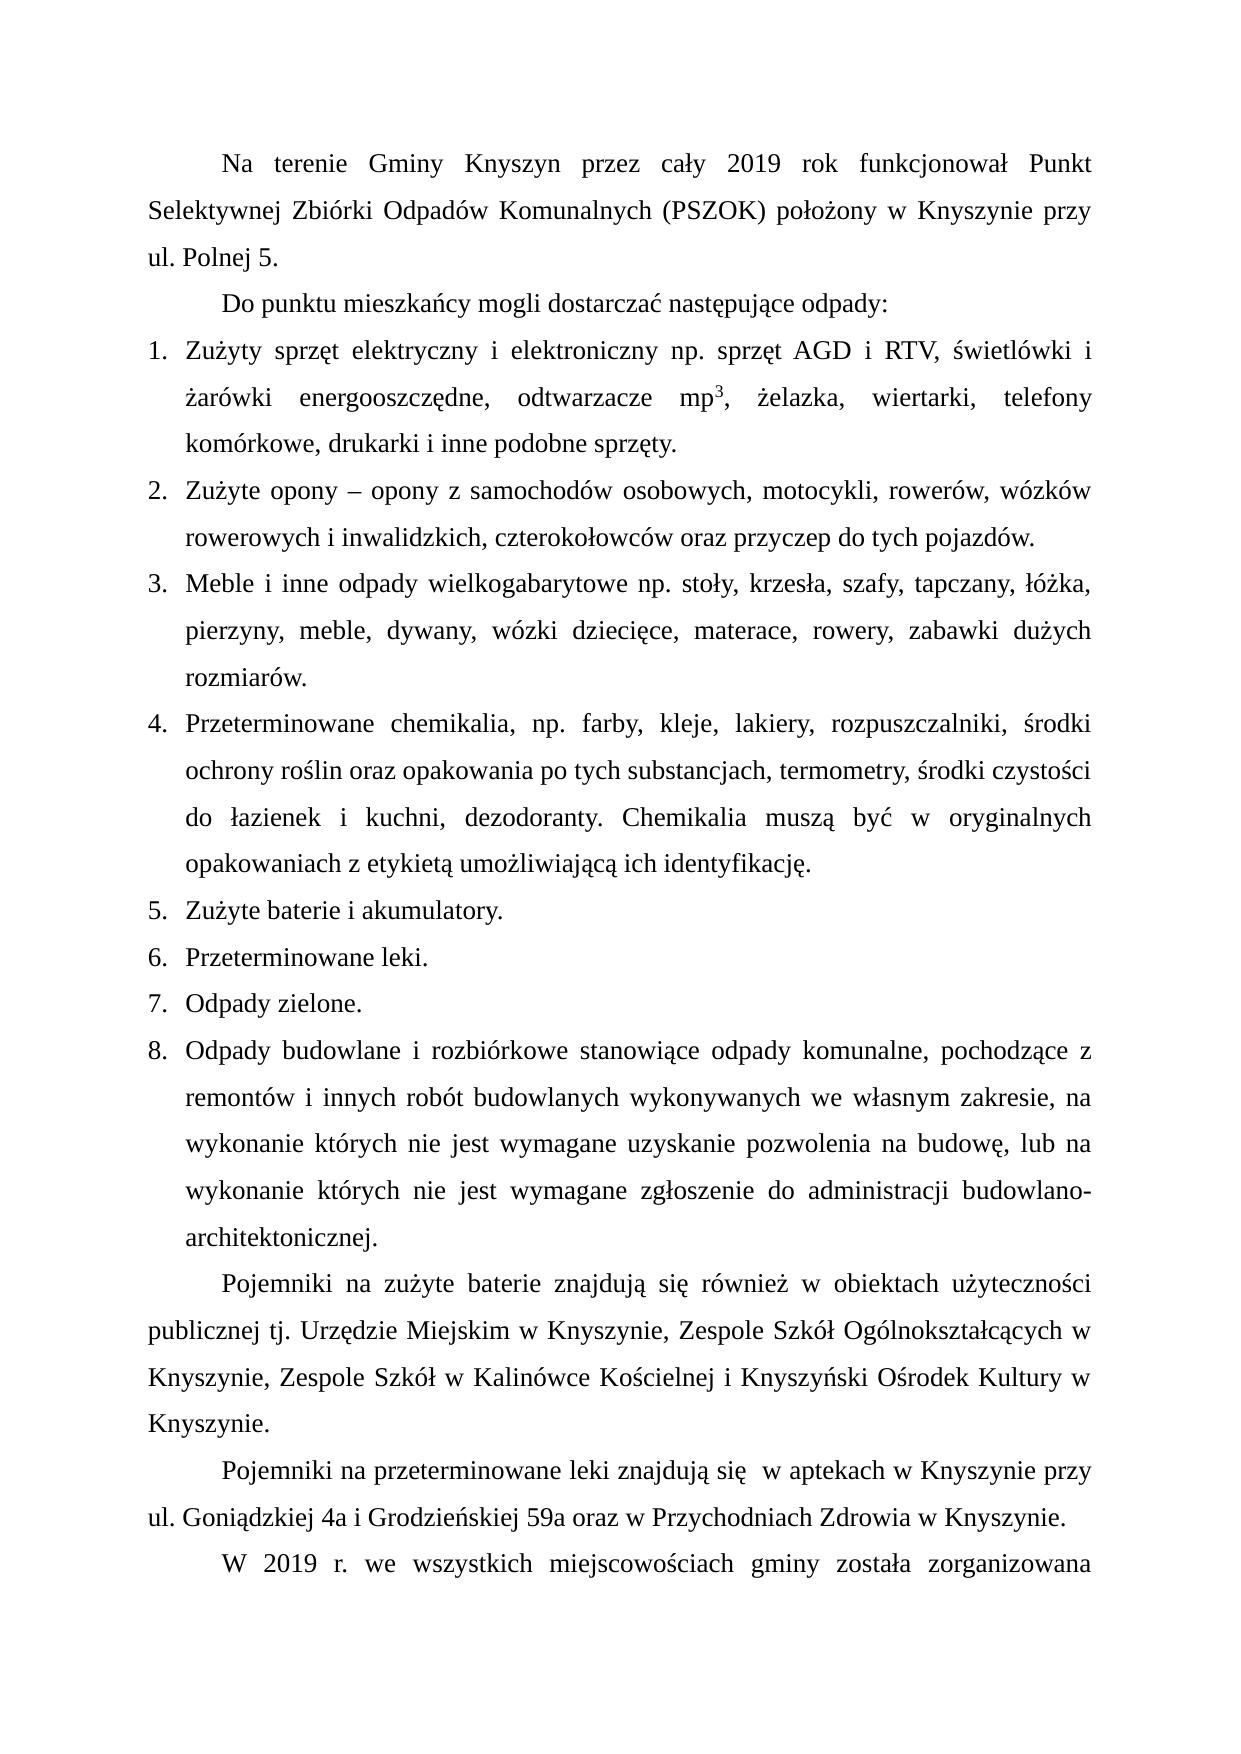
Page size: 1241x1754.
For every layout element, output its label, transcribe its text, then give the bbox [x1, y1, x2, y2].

list Meble i inne odpady wielkogabarytowe np. stoły, krzesła, szafy, tapczany, łóżka, pierzyny, meble, dywany, wózki dziecięce, materace, rowery, zabawki dużych rozmiarów. [148, 568, 1093, 692]
text Pojemniki na zużyte baterie znajdują się również w obiektach użyteczności publicznej tj. Urzędzie Miejskim w Knyszynie, Zespole Szkół Ogólnokształcących w Knyszynie, Zespole Szkół w Kalinówce Kościelnej i Knyszyński Ośrodek Kultury w Knyszynie. [148, 1268, 1093, 1439]
list Odpady budowlane i rozbiórkowe stanowiące odpady komunalne, pochodzące z remontów i innych robót budowlanych wykonywanych we własnym zakresie, na wykonanie których nie jest wymagane uzyskanie pozwolenia na budowę, lub na wykonanie których nie jest wymagane zgłoszenie do administracji budowlano-architektonicznej. [148, 1034, 1093, 1252]
list Przeterminowane chemikalia, np. farby, kleje, lakiery, rozpuszczalniki, środki ochrony roślin oraz opakowania po tych substancjach, termometry, środki czystości do łazienek i kuchni, dezodoranty. Chemikalia muszą być w oryginalnych opakowaniach z etykietą umożliwiającą ich identyfikację. [148, 708, 1093, 879]
list Zużyty sprzęt elektryczny i elektroniczny np. sprzęt AGD i RTV, świetlówki i żarówki energooszczędne, odtwarzacze mp3, żelazka, wiertarki, telefony komórkowe, drukarki i inne podobne sprzęty. [148, 334, 1093, 459]
text Na terenie Gminy Knyszyn przez cały 2019 rok funkcjonował Punkt Selektywnej Zbiórki Odpadów Komunalnych (PSZOK) położony w Knyszynie przy ul. Polnej 5. [148, 148, 1093, 272]
text Pojemniki na przeterminowane leki znajdują się w aptekach w Knyszynie przy ul. Goniądzkiej 4a i Grodzieńskiej 59a oraz w Przychodniach Zdrowia w Knyszynie. [148, 1454, 1093, 1532]
list Odpady zielone. [148, 988, 1093, 1019]
list Zużyte baterie i akumulatory. [148, 894, 1093, 925]
list Przeterminowane leki. [148, 941, 1093, 972]
text Do punktu mieszkańcy mogli dostarczać następujące odpady: [148, 288, 1093, 319]
list Zużyte opony – opony z samochodów osobowych, motocykli, rowerów, wózków rowerowych i inwalidzkich, czterokołowców oraz przyczep do tych pojazdów. [148, 474, 1093, 552]
text W 2019 r. we wszystkich miejscowościach gminy została zorganizowana [148, 1548, 1093, 1579]
